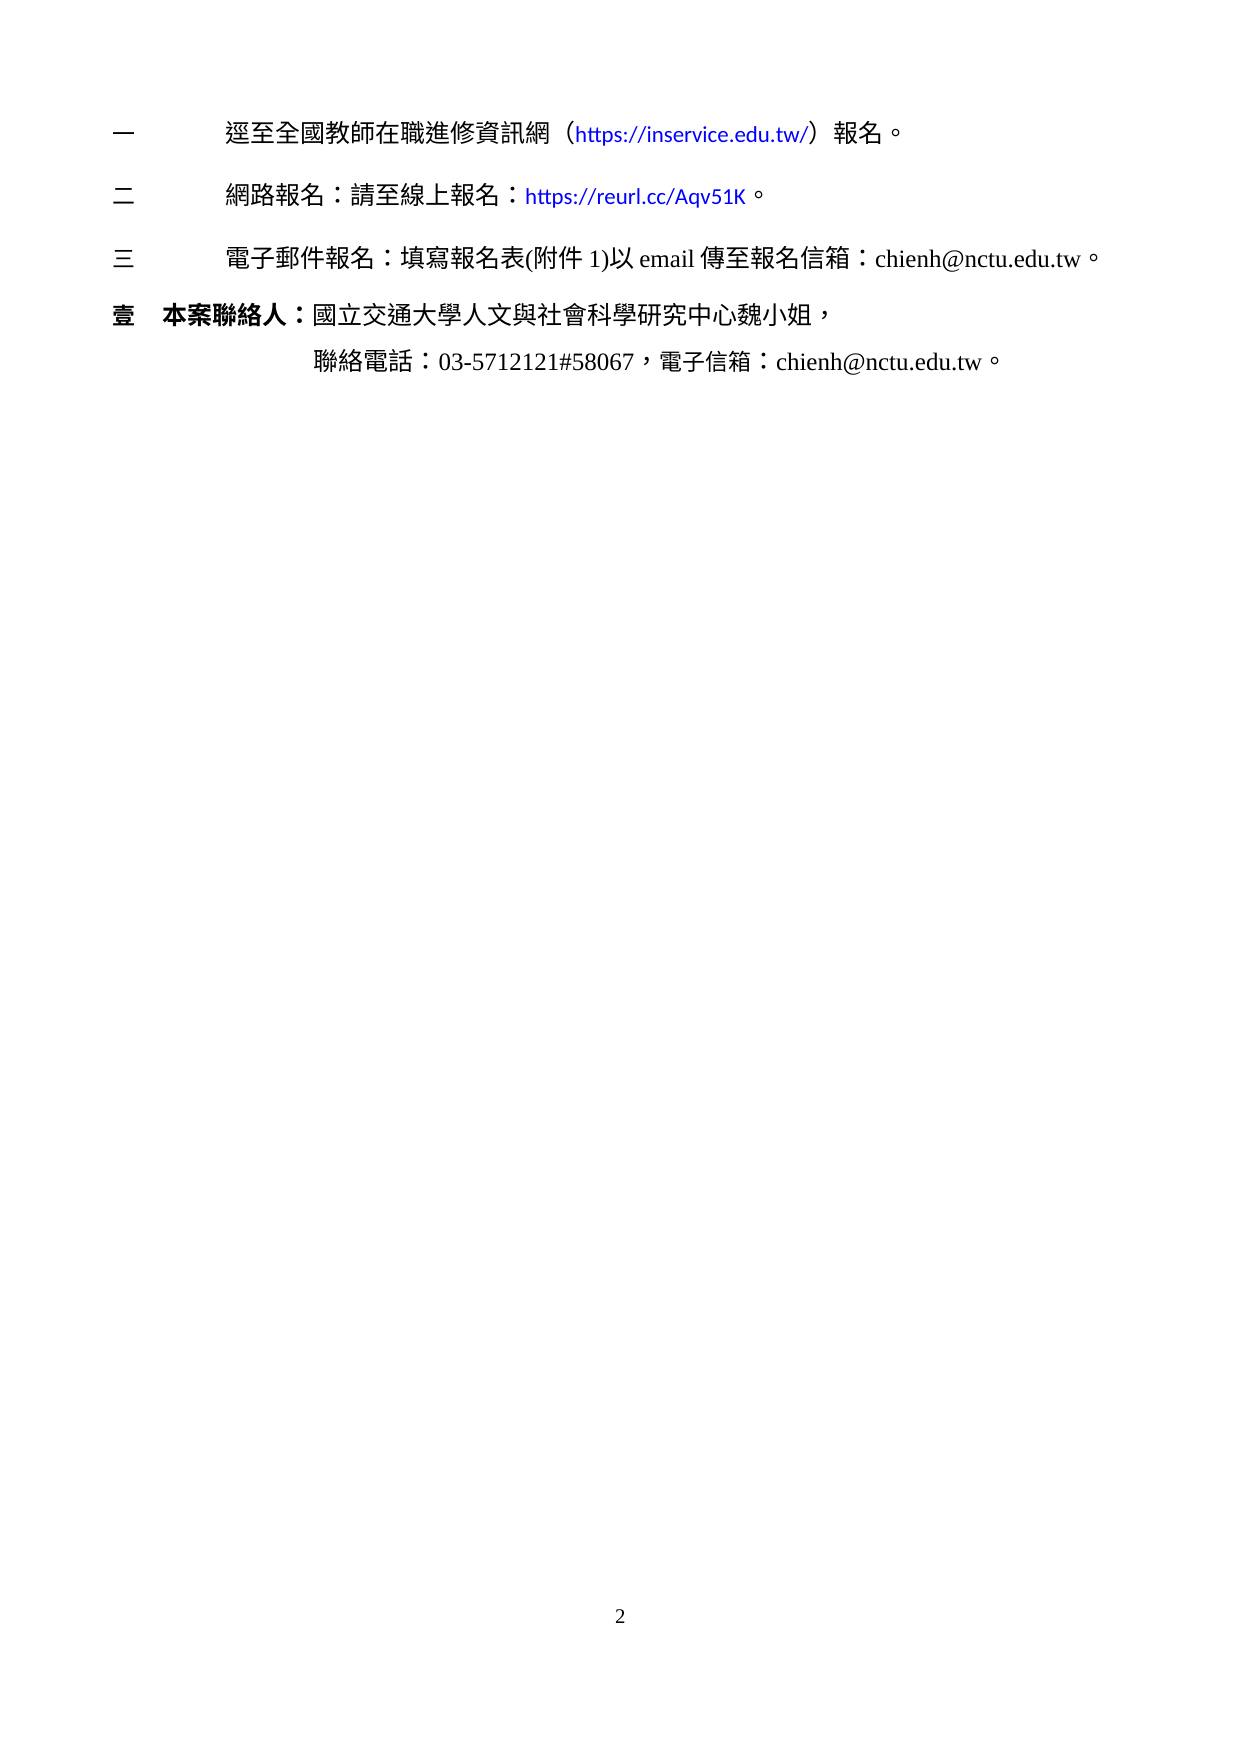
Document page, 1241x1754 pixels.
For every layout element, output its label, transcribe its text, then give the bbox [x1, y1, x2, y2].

list 網路報名：請至線上報名：https://reurl.cc/Aqv51K。 [112, 152, 1119, 214]
list 電子郵件報名：填寫報名表(附件1)以email傳至報名信箱：chienh@nctu.edu.tw。 [112, 214, 1119, 277]
list 本案聯絡人：國立交通大學人文與社會科學研究中心魏小姐， [112, 296, 1119, 332]
list 逕至全國教師在職進修資訊網（https://inservice.edu.tw/）報名。 [112, 89, 1119, 152]
text 聯絡電話：03-5712121#58067，電子信箱：chienh@nctu.edu.tw。 [313, 341, 1119, 378]
